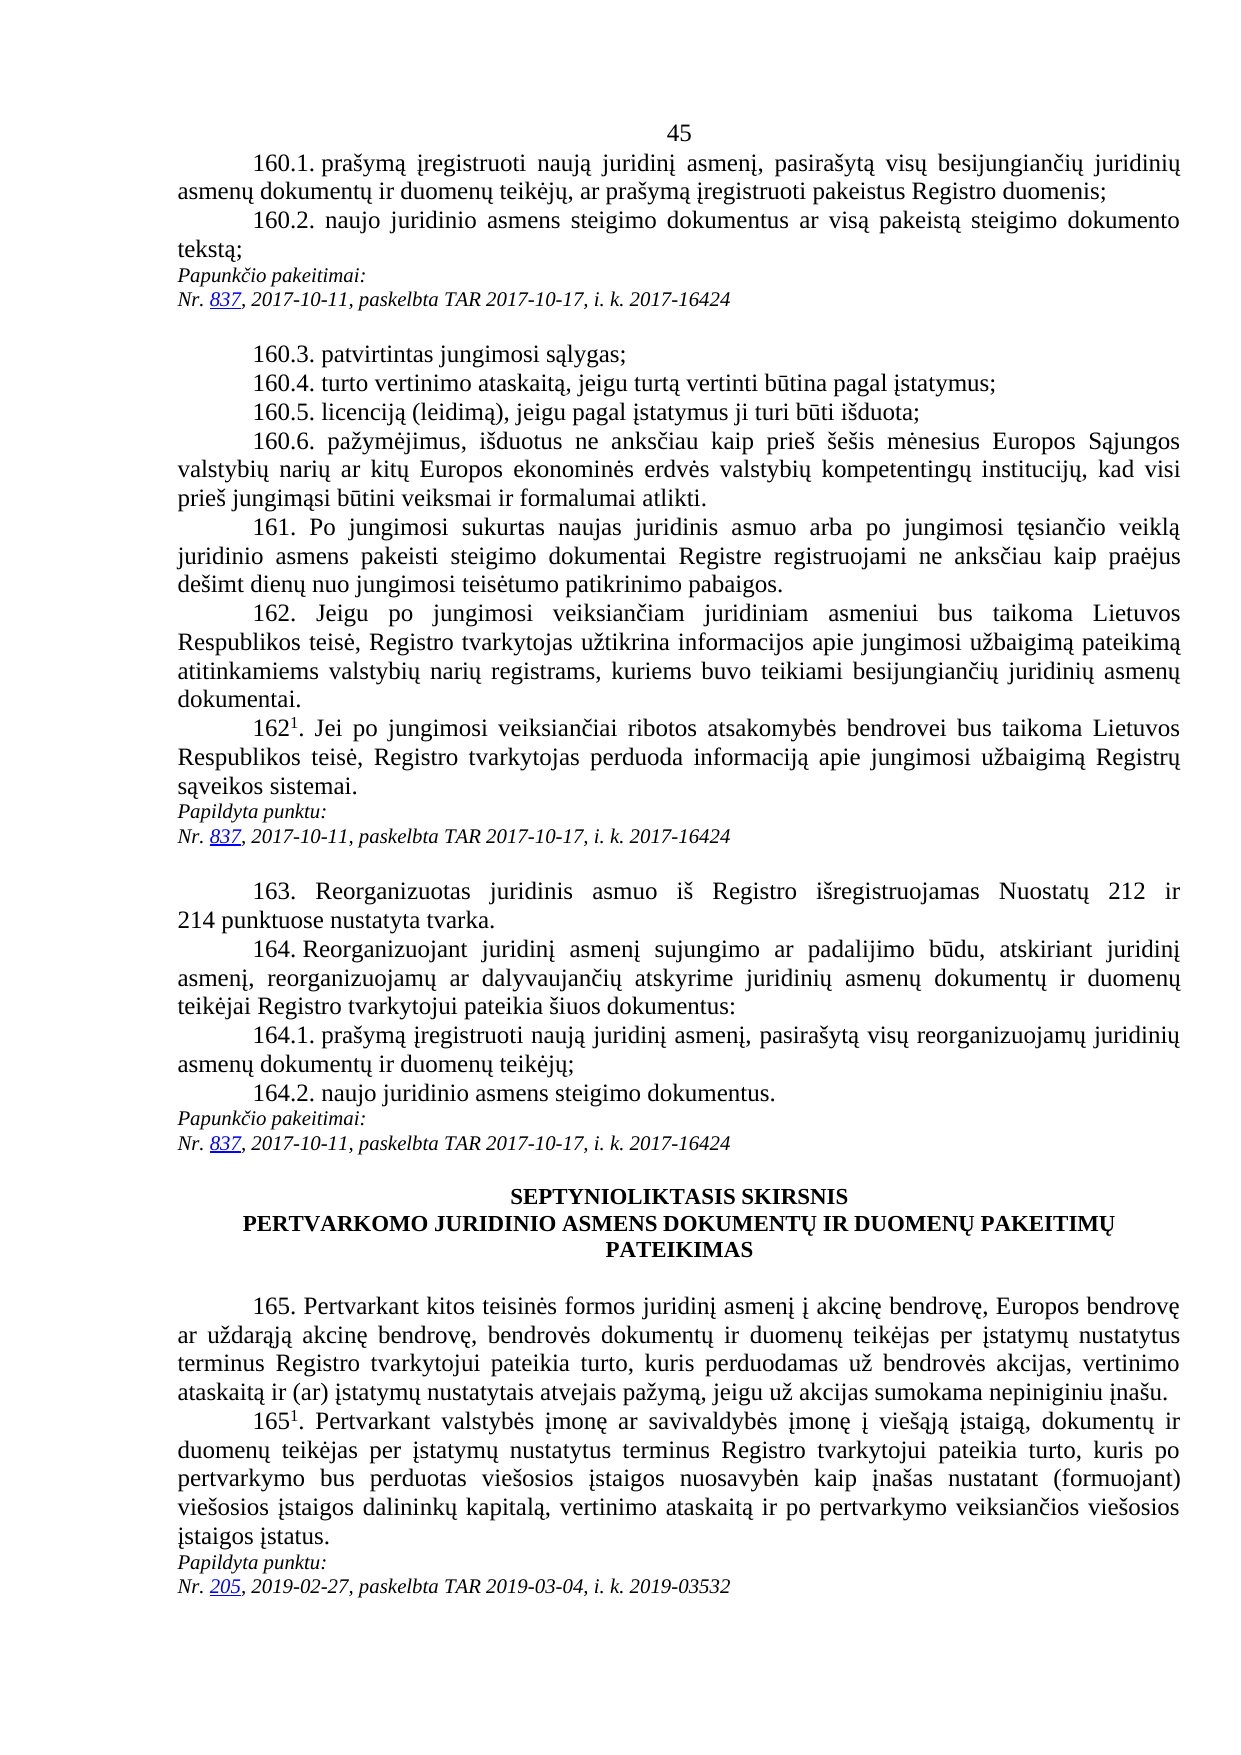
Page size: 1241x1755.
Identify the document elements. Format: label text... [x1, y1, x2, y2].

text 162. Jeigu po jungimosi veiksiančiam juridiniam asmeniui bus taikoma Lietuvos Respublikos teisė, Registro tvarkytojas užtikrina informacijos apie jungimosi užbaigimą pateikimą atitinkamiems valstybių narių registrams, kuriems buvo teikiami besijungiančių juridinių asmenų dokumentai. [177, 598, 1181, 713]
text 163. Reorganizuotas juridinis asmuo iš Registro išregistruojamas Nuostatų 212 ir 214 punktuose nustatyta tvarka. [177, 876, 1181, 934]
text SEPTYNIOLIKTASIS SKIRSNIS [177, 1183, 1181, 1209]
text 164.1. prašymą įregistruoti naują juridinį asmenį, pasirašytą visų reorganizuojamų juridinių asmenų dokumentų ir duomenų teikėjų; [177, 1020, 1181, 1078]
text 160.2. naujo juridinio asmens steigimo dokumentus ar visą pakeistą steigimo dokumento tekstą; [177, 205, 1181, 263]
text 160.5. licenciją (leidimą), jeigu pagal įstatymus ji turi būti išduota; [177, 397, 1181, 426]
text 160.1. prašymą įregistruoti naują juridinį asmenį, pasirašytą visų besijungiančių juridinių asmenų dokumentų ir duomenų teikėjų, ar prašymą įregistruoti pakeistus Registro duomenis; [177, 148, 1181, 205]
text 164. Reorganizuojant juridinį asmenį sujungimo ar padalijimo būdu, atskiriant juridinį asmenį, reorganizuojamų ar dalyvaujančių atskyrime juridinių asmenų dokumentų ir duomenų teikėjai Registro tvarkytojui pateikia šiuos dokumentus: [177, 934, 1181, 1020]
text 1651. Pertvarkant valstybės įmonę ar savivaldybės įmonę į viešąją įstaigą, dokumentų ir duomenų teikėjas per įstatymų nustatytus terminus Registro tvarkytojui pateikia turto, kuris po pertvarkymo bus perduotas viešosios įstaigos nuosavybėn kaip įnašas nustatant (formuojant) viešosios įstaigos dalininkų kapitalą, vertinimo ataskaitą ir po pertvarkymo veiksiančios viešosios įstaigos įstatus. [177, 1406, 1181, 1550]
text 165. Pertvarkant kitos teisinės formos juridinį asmenį į akcinę bendrovę, Europos bendrovę ar uždarąją akcinę bendrovę, bendrovės dokumentų ir duomenų teikėjas per įstatymų nustatytus terminus Registro tvarkytojui pateikia turto, kuris perduodamas už bendrovės akcijas, vertinimo ataskaitą ir (ar) įstatymų nustatytais atvejais pažymą, jeigu už akcijas sumokama nepiniginiu įnašu. [177, 1291, 1181, 1406]
text Nr. 205, 2019-02-27, paskelbta TAR 2019-03-04, i. k. 2019-03532 [177, 1574, 1181, 1598]
text Papunkčio pakeitimai: [177, 263, 1181, 287]
text Papildyta punktu: [177, 1550, 1181, 1574]
text Papildyta punktu: [177, 799, 1181, 823]
text Nr. 837, 2017-10-11, paskelbta TAR 2017-10-17, i. k. 2017-16424 [177, 823, 1181, 848]
text 1621. Jei po jungimosi veiksiančiai ribotos atsakomybės bendrovei bus taikoma Lietuvos Respublikos teisė, Registro tvarkytojas perduoda informaciją apie jungimosi užbaigimą Registrų sąveikos sistemai. [177, 713, 1181, 799]
text PERTVARKOMO JURIDINIO ASMENS DOKUMENTŲ IR DUOMENŲ PAKEITIMŲ PATEIKIMAS [177, 1209, 1181, 1262]
text Papunkčio pakeitimai: [177, 1106, 1181, 1130]
text 161. Po jungimosi sukurtas naujas juridinis asmuo arba po jungimosi tęsiančio veiklą juridinio asmens pakeisti steigimo dokumentai Registre registruojami ne anksčiau kaip praėjus dešimt dienų nuo jungimosi teisėtumo patikrinimo pabaigos. [177, 512, 1181, 598]
text 164.2. naujo juridinio asmens steigimo dokumentus. [177, 1078, 1181, 1106]
text 160.3. patvirtintas jungimosi sąlygas; [177, 339, 1181, 368]
text Nr. 837, 2017-10-11, paskelbta TAR 2017-10-17, i. k. 2017-16424 [177, 1130, 1181, 1154]
text Nr. 837, 2017-10-11, paskelbta TAR 2017-10-17, i. k. 2017-16424 [177, 287, 1181, 311]
text 160.6. pažymėjimus, išduotus ne anksčiau kaip prieš šešis mėnesius Europos Sąjungos valstybių narių ar kitų Europos ekonominės erdvės valstybių kompetentingų institucijų, kad visi prieš jungimąsi būtini veiksmai ir formalumai atlikti. [177, 426, 1181, 512]
text 160.4. turto vertinimo ataskaitą, jeigu turtą vertinti būtina pagal įstatymus; [177, 368, 1181, 397]
